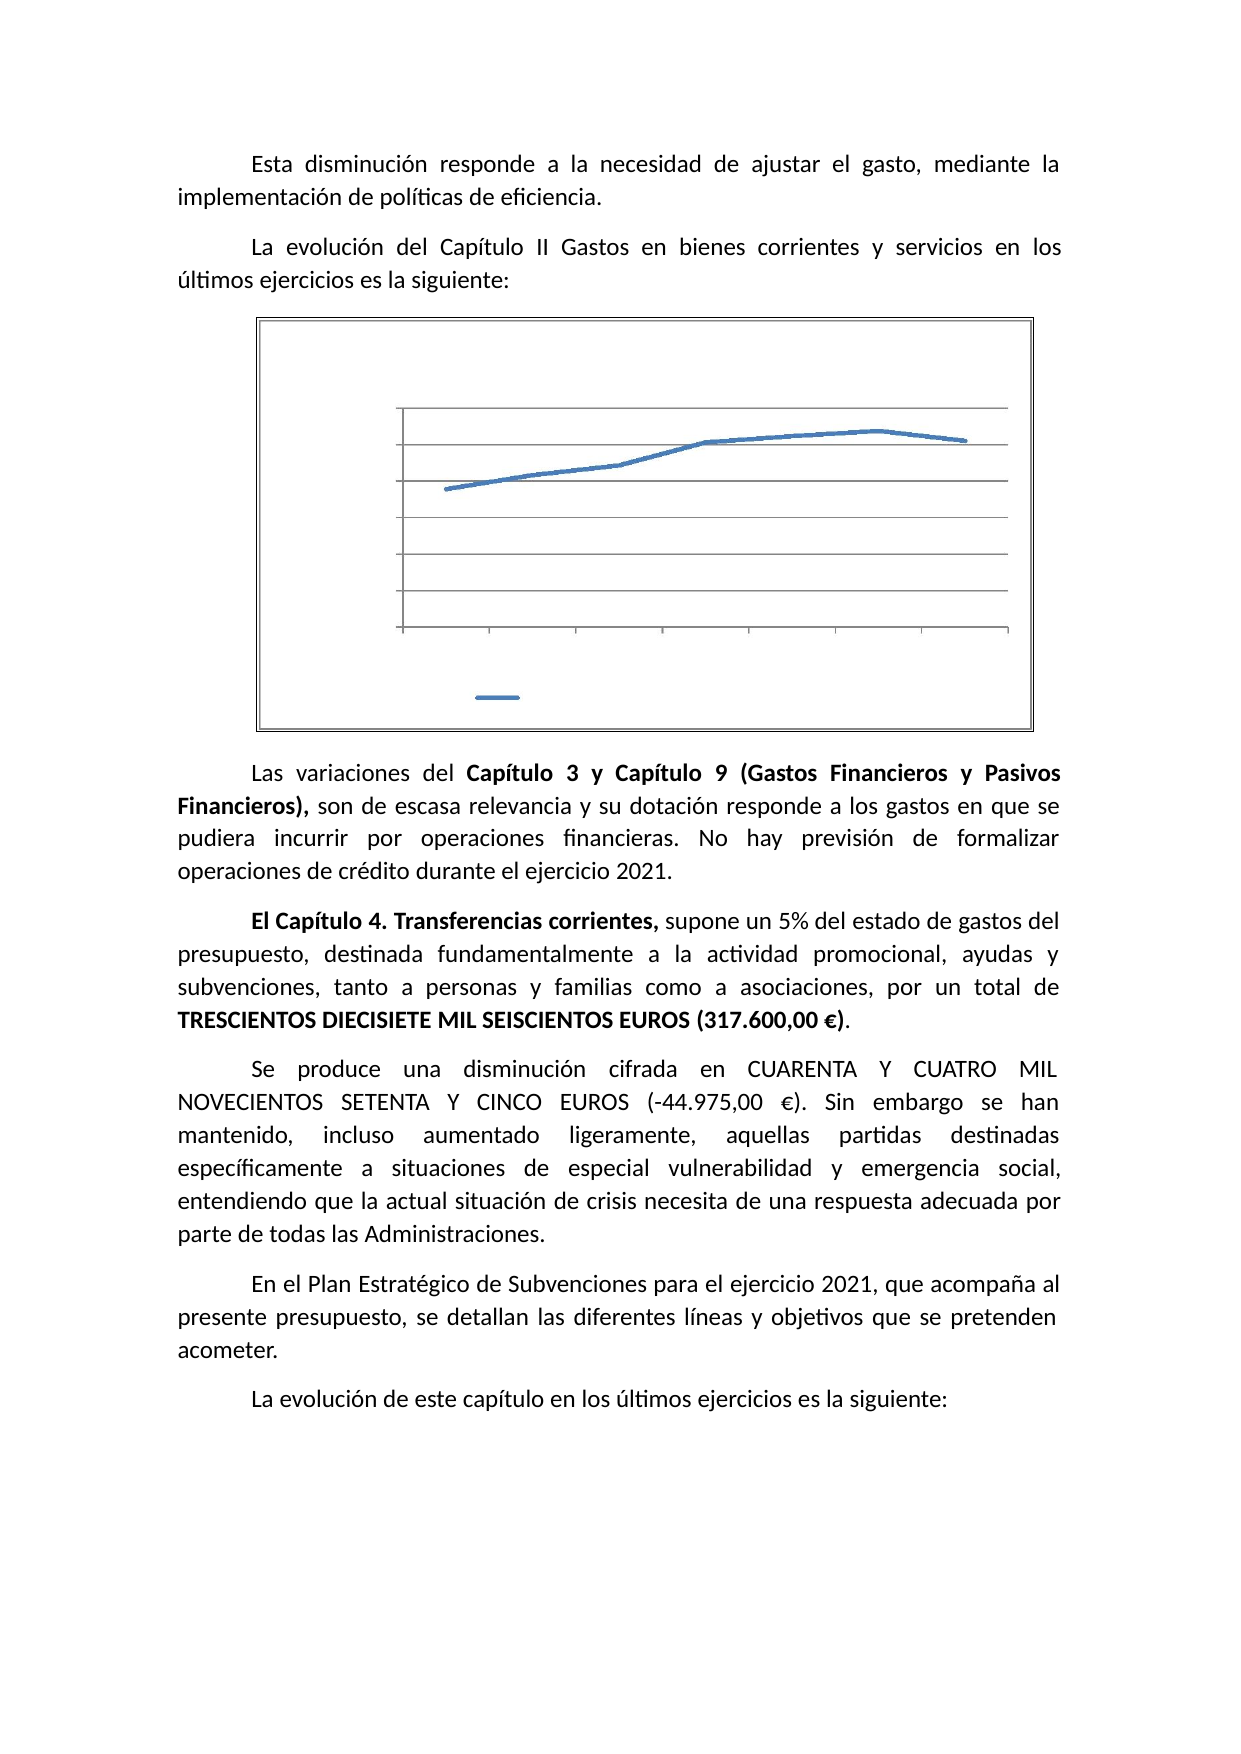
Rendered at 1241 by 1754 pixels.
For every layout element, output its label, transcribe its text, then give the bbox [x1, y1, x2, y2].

text Se produce una disminución cifrada en CUARENTA Y CUATRO MIL [251, 1058, 1088, 1083]
text parte de todas las Administraciones. [177, 1222, 1088, 1247]
text operaciones de crédito durante el ejercicio 2021. [177, 860, 1088, 885]
text TRESCIENTOS DIECISIETE MIL SEISCIENTOS EUROS (317.600,00 €). [177, 1008, 1088, 1033]
text específicamente a situaciones de especial vulnerabilidad y emergencia social, [177, 1156, 1088, 1181]
text implementación de políticas de eficiencia. [177, 186, 1088, 211]
text presupuesto, destinada fundamentalmente a la actividad promocional, ayudas y [177, 942, 1088, 967]
text NOVECIENTOS SETENTA Y CINCO EUROS (-44.975,00 €). Sin embargo se han [177, 1091, 1088, 1116]
text entendiendo que la actual situación de crisis necesita de una respuesta adecuada por [177, 1189, 1088, 1214]
text La evolución de este capítulo en los últimos ejercicios es la siguiente: [251, 1387, 974, 1412]
text La evolución del Capítulo II Gastos en bienes corrientes y servicios en los [251, 235, 1088, 260]
text acometer. [177, 1338, 1088, 1363]
text últimos ejercicios es la siguiente: [177, 268, 1088, 293]
text mantenido, incluso aumentado ligeramente, aquellas partidas destinadas [177, 1124, 1088, 1149]
text El Capítulo 4. Transferencias corrientes, supone un 5% del estado de gastos del [251, 909, 1088, 934]
text En el Plan Estratégico de Subvenciones para el ejercicio 2021, que acompaña al [251, 1272, 1088, 1297]
text pudiera incurrir por operaciones financieras. No hay previsión de formalizar [177, 827, 1088, 852]
text Esta disminución responde a la necesidad de ajustar el gasto, mediante la [251, 152, 1088, 177]
text presente presupuesto, se detallan las diferentes líneas y objetivos que se pretenden [177, 1305, 1088, 1330]
text Financieros), son de escasa relevancia y su dotación responde a los gastos en que se [177, 794, 1088, 819]
picture [257, 318, 1033, 731]
text Las variaciones del Capítulo 3 y Capítulo 9 (Gastos Financieros y Pasivos [251, 761, 1088, 786]
text subvenciones, tanto a personas y familias como a asociaciones, por un total de [177, 975, 1088, 1000]
